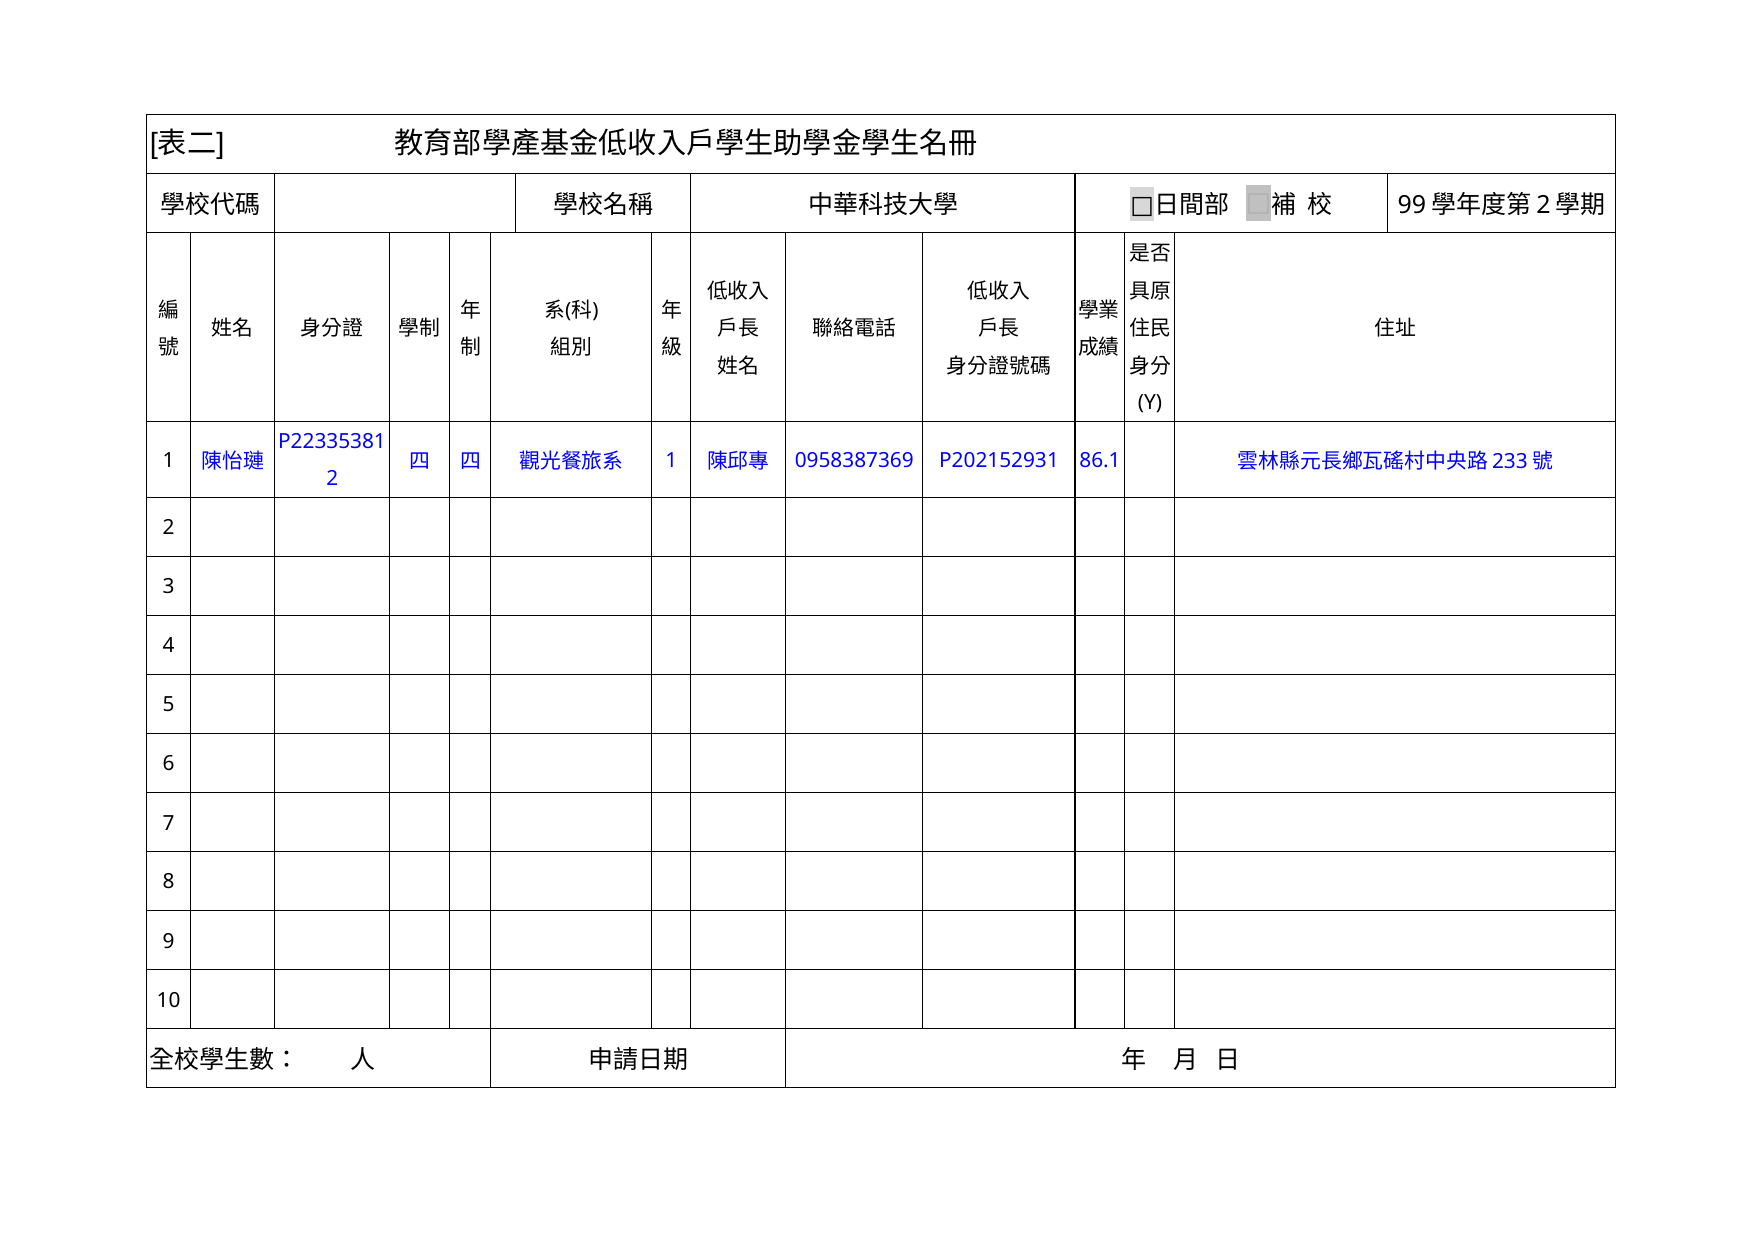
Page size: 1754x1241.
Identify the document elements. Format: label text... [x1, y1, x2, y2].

table_cell [1076, 675, 1124, 733]
table_cell [275, 557, 389, 615]
table_cell [390, 616, 449, 674]
table_cell [275, 675, 389, 733]
table_cell [1175, 852, 1615, 910]
table_cell 8 [147, 852, 190, 910]
table_cell 10 [147, 970, 190, 1028]
table_cell [923, 970, 1074, 1028]
table_cell 1 [652, 422, 690, 497]
table_cell [275, 970, 389, 1028]
table_cell [1175, 498, 1615, 556]
table_cell [652, 557, 690, 615]
table_cell [691, 734, 785, 792]
table_cell [923, 675, 1074, 733]
table_cell [1125, 498, 1174, 556]
table_cell [191, 675, 274, 733]
table_cell [1125, 422, 1174, 497]
table_cell [786, 498, 922, 556]
table_cell [786, 557, 922, 615]
table_cell 學制 [390, 233, 449, 421]
table_cell [275, 498, 389, 556]
table_cell [450, 498, 490, 556]
table_cell [275, 734, 389, 792]
table_cell [1175, 557, 1615, 615]
table_cell [786, 970, 922, 1028]
table_cell [491, 970, 651, 1028]
table_cell [786, 852, 922, 910]
table_cell [786, 734, 922, 792]
table_cell [491, 675, 651, 733]
table_cell [191, 616, 274, 674]
table_cell [652, 734, 690, 792]
table_cell [491, 911, 651, 969]
table_cell [1076, 557, 1124, 615]
table_cell [1076, 970, 1124, 1028]
table_cell [1125, 793, 1174, 851]
table_cell [275, 911, 389, 969]
table_cell 4 [147, 616, 190, 674]
table_header [表二] 教育部學產基金低收入戶學生助學金學生名冊 [147, 115, 1615, 173]
table_cell [652, 970, 690, 1028]
table_cell [491, 498, 651, 556]
table_cell 3 [147, 557, 190, 615]
table_cell [923, 557, 1074, 615]
table_cell [1175, 911, 1615, 969]
table_cell [786, 793, 922, 851]
table_cell [191, 734, 274, 792]
table_cell [1175, 734, 1615, 792]
table_cell 學校名稱 [516, 174, 690, 232]
table_cell 年 級 [652, 233, 690, 421]
table_cell [652, 852, 690, 910]
table_cell [691, 911, 785, 969]
table_cell 中華科技大學 [691, 174, 1074, 232]
table_cell [275, 174, 515, 232]
table_cell [390, 557, 449, 615]
table_cell [191, 852, 274, 910]
table_cell [1125, 557, 1174, 615]
table_cell 申請日期 [491, 1029, 785, 1087]
table_cell 身分證 [275, 233, 389, 421]
table_cell [191, 498, 274, 556]
table_cell [491, 793, 651, 851]
table_cell [923, 734, 1074, 792]
table_cell [450, 970, 490, 1028]
table_cell P223353812 [275, 422, 389, 497]
table_cell [491, 616, 651, 674]
table_cell [491, 734, 651, 792]
table_cell [390, 734, 449, 792]
table_cell [390, 675, 449, 733]
table_cell 2 [147, 498, 190, 556]
table_cell [1125, 616, 1174, 674]
table_cell [652, 498, 690, 556]
table_cell 陳邱專 [691, 422, 785, 497]
table_cell [923, 793, 1074, 851]
table_cell [1076, 852, 1124, 910]
table_cell 是否具原住民身分(Y) [1125, 233, 1174, 421]
table_cell 四 [450, 422, 490, 497]
table_cell [1125, 911, 1174, 969]
table_cell [786, 616, 922, 674]
table_cell [691, 852, 785, 910]
table_cell [450, 616, 490, 674]
table_cell 陳怡璉 [191, 422, 274, 497]
table_cell [652, 911, 690, 969]
table_cell 99學年度第2學期 [1388, 174, 1615, 232]
table_cell [786, 911, 922, 969]
table_cell [923, 498, 1074, 556]
table_cell [1175, 970, 1615, 1028]
table_cell [923, 616, 1074, 674]
table_cell [1125, 675, 1174, 733]
table_cell 0958387369 [786, 422, 922, 497]
table_cell [491, 852, 651, 910]
table_cell [691, 498, 785, 556]
table_cell 住址 [1175, 233, 1615, 421]
table_cell [191, 557, 274, 615]
table_cell [275, 616, 389, 674]
table_cell P202152931 [923, 422, 1074, 497]
table_cell [450, 675, 490, 733]
table_cell 系(科) 組別 [491, 233, 651, 421]
table_cell [691, 675, 785, 733]
table_cell 觀光餐旅系 [491, 422, 651, 497]
table_cell 全校學生數： 人 [147, 1029, 490, 1087]
table_cell [450, 852, 490, 910]
table_cell 姓名 [191, 233, 274, 421]
table_cell [275, 852, 389, 910]
table_cell [691, 616, 785, 674]
table_cell [450, 793, 490, 851]
table_cell 5 [147, 675, 190, 733]
table_cell [1125, 852, 1174, 910]
table_cell [652, 793, 690, 851]
table_cell [491, 557, 651, 615]
table_cell [390, 498, 449, 556]
table_cell 四 [390, 422, 449, 497]
table_cell [923, 852, 1074, 910]
table_cell [390, 793, 449, 851]
table_cell [1076, 616, 1124, 674]
table_cell 年 月 日 [786, 1029, 1615, 1087]
table_cell [652, 616, 690, 674]
table_cell [691, 970, 785, 1028]
table_cell 9 [147, 911, 190, 969]
table_cell 6 [147, 734, 190, 792]
table_cell [191, 793, 274, 851]
table_cell 學校代碼 [147, 174, 274, 232]
table_cell 低收入 戶長 身分證號碼 [923, 233, 1074, 421]
table_cell □日間部 □補 校 [1076, 174, 1387, 232]
table_cell 編號 [147, 233, 190, 421]
table_cell 低收入 戶長 姓名 [691, 233, 785, 421]
table_cell 雲林縣元長鄉瓦磘村中央路233號 [1175, 422, 1615, 497]
table_cell [390, 970, 449, 1028]
table_cell [275, 793, 389, 851]
table_cell [1175, 675, 1615, 733]
table_cell [1125, 734, 1174, 792]
table_cell [1175, 616, 1615, 674]
table_cell [191, 911, 274, 969]
table_cell [1076, 734, 1124, 792]
table_cell [390, 852, 449, 910]
table_cell [1125, 970, 1174, 1028]
table_cell [191, 970, 274, 1028]
table_cell [1076, 793, 1124, 851]
table_cell [450, 557, 490, 615]
table_cell [1076, 911, 1124, 969]
table_cell 86.1 [1076, 422, 1124, 497]
table_cell 年制 [450, 233, 490, 421]
table_cell [450, 911, 490, 969]
table_cell [691, 793, 785, 851]
table_cell 學業成績 [1076, 233, 1124, 421]
table_cell 1 [147, 422, 190, 497]
table_cell [923, 911, 1074, 969]
table_cell [691, 557, 785, 615]
table_cell [450, 734, 490, 792]
table_cell [786, 675, 922, 733]
table_cell 聯絡電話 [786, 233, 922, 421]
table_cell [1175, 793, 1615, 851]
table_cell [390, 911, 449, 969]
table_cell [1076, 498, 1124, 556]
table_cell 7 [147, 793, 190, 851]
table_cell [652, 675, 690, 733]
